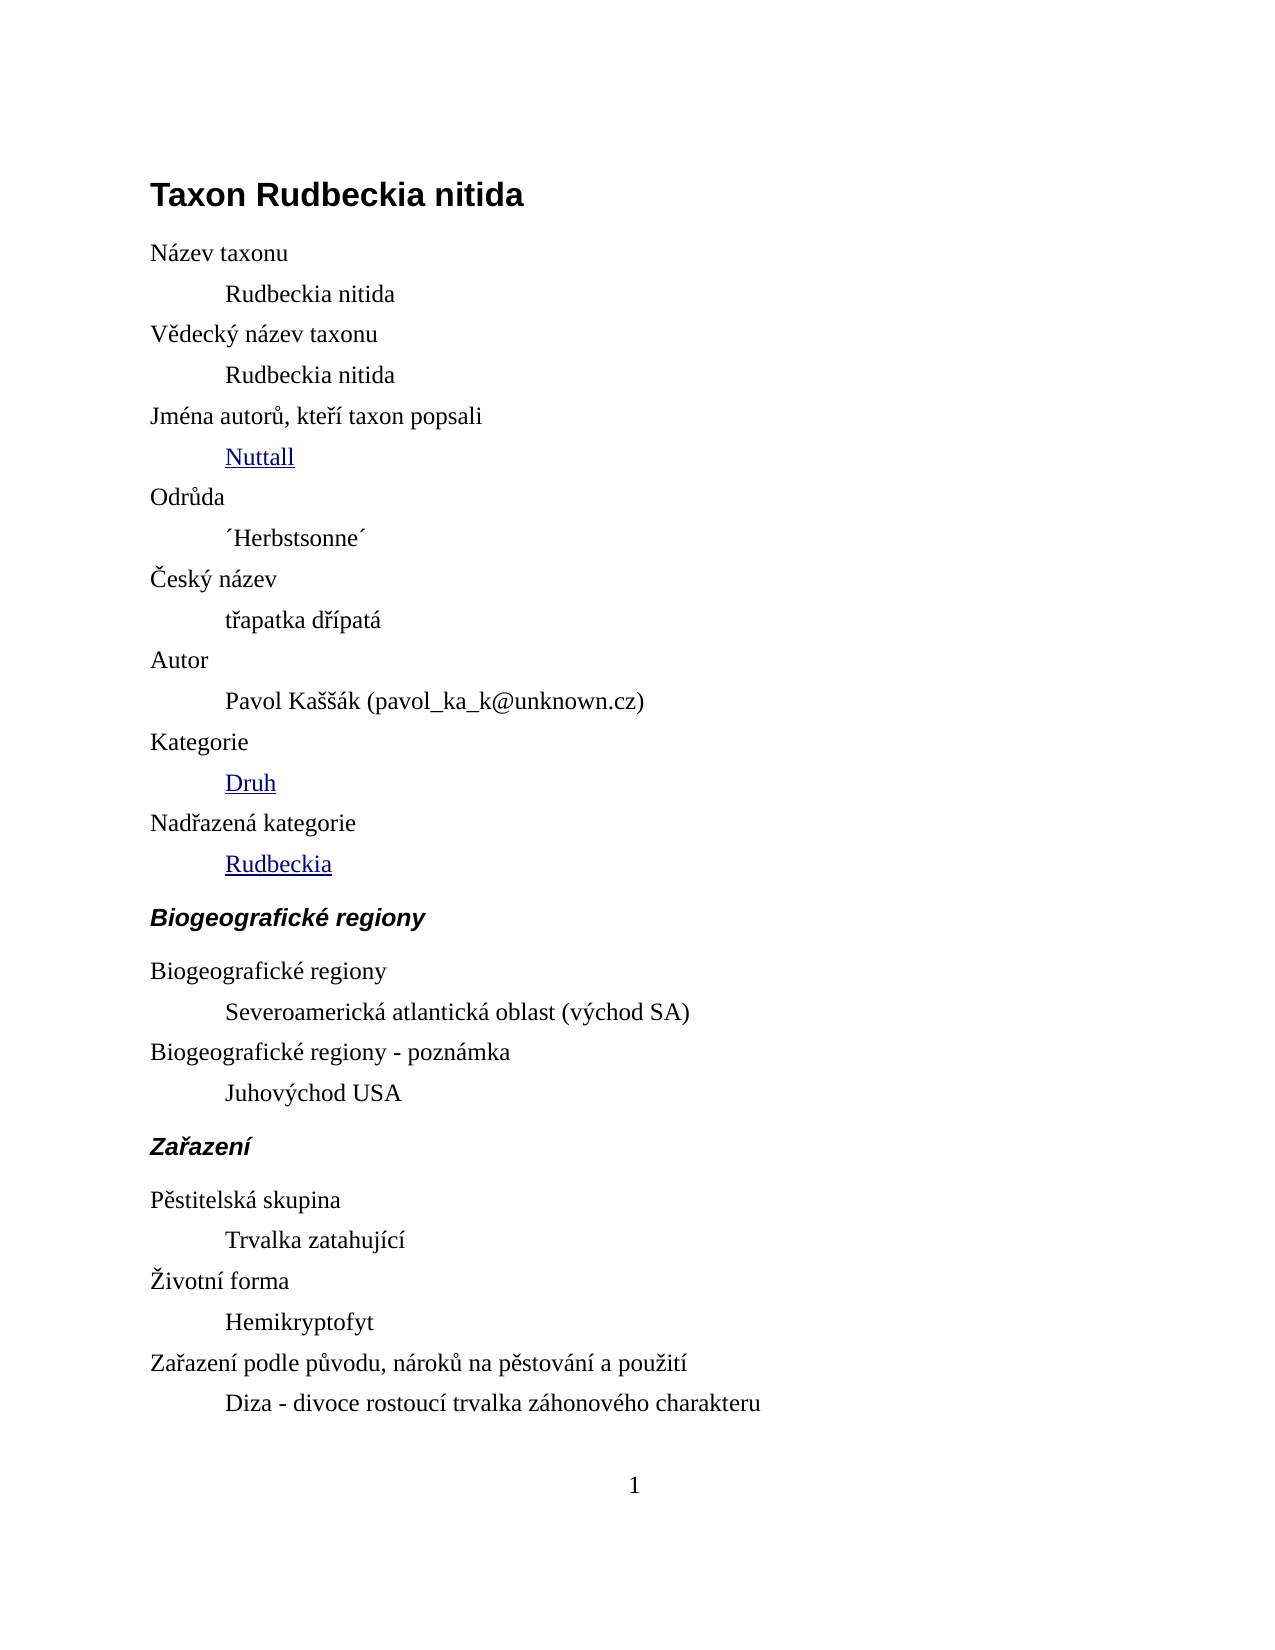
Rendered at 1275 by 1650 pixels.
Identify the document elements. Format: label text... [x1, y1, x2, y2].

text Biogeografické regiony - poznámka [150, 1037, 1125, 1066]
text Severoamerická atlantická oblast (východ SA) [225, 997, 1125, 1025]
text Biogeografické regiony [150, 956, 1125, 984]
text Vědecký název taxonu [150, 319, 1125, 348]
text Hemikryptofyt [225, 1307, 1125, 1336]
text Kategorie [150, 727, 1125, 756]
subtitle Biogeografické regiony [150, 903, 1125, 931]
text Rudbeckia [225, 849, 1125, 878]
subtitle Taxon Rudbeckia nitida [150, 175, 1125, 214]
text Nadřazená kategorie [150, 808, 1125, 837]
subtitle Zařazení [150, 1132, 1125, 1160]
text Zařazení podle původu, nároků na pěstování a použití [150, 1348, 1125, 1376]
text Jména autorů, kteří taxon popsali [150, 401, 1125, 430]
text Diza - divoce rostoucí trvalka záhonového charakteru [225, 1388, 1125, 1417]
text Nuttall [225, 442, 1125, 471]
text třapatka dřípatá [225, 605, 1125, 633]
text Juhovýchod USA [225, 1078, 1125, 1107]
text Pavol Kaššák (pavol_ka_k@unknown.cz) [225, 686, 1125, 715]
text Název taxonu [150, 238, 1125, 267]
text Český název [150, 564, 1125, 593]
text Pěstitelská skupina [150, 1185, 1125, 1213]
text Životní forma [150, 1266, 1125, 1295]
text Rudbeckia nitida [225, 360, 1125, 389]
text Autor [150, 645, 1125, 674]
text Druh [225, 768, 1125, 796]
text ´Herbstsonne´ [225, 523, 1125, 552]
text Odrůda [150, 482, 1125, 511]
text Trvalka zatahující [225, 1226, 1125, 1254]
text Rudbeckia nitida [225, 279, 1125, 308]
